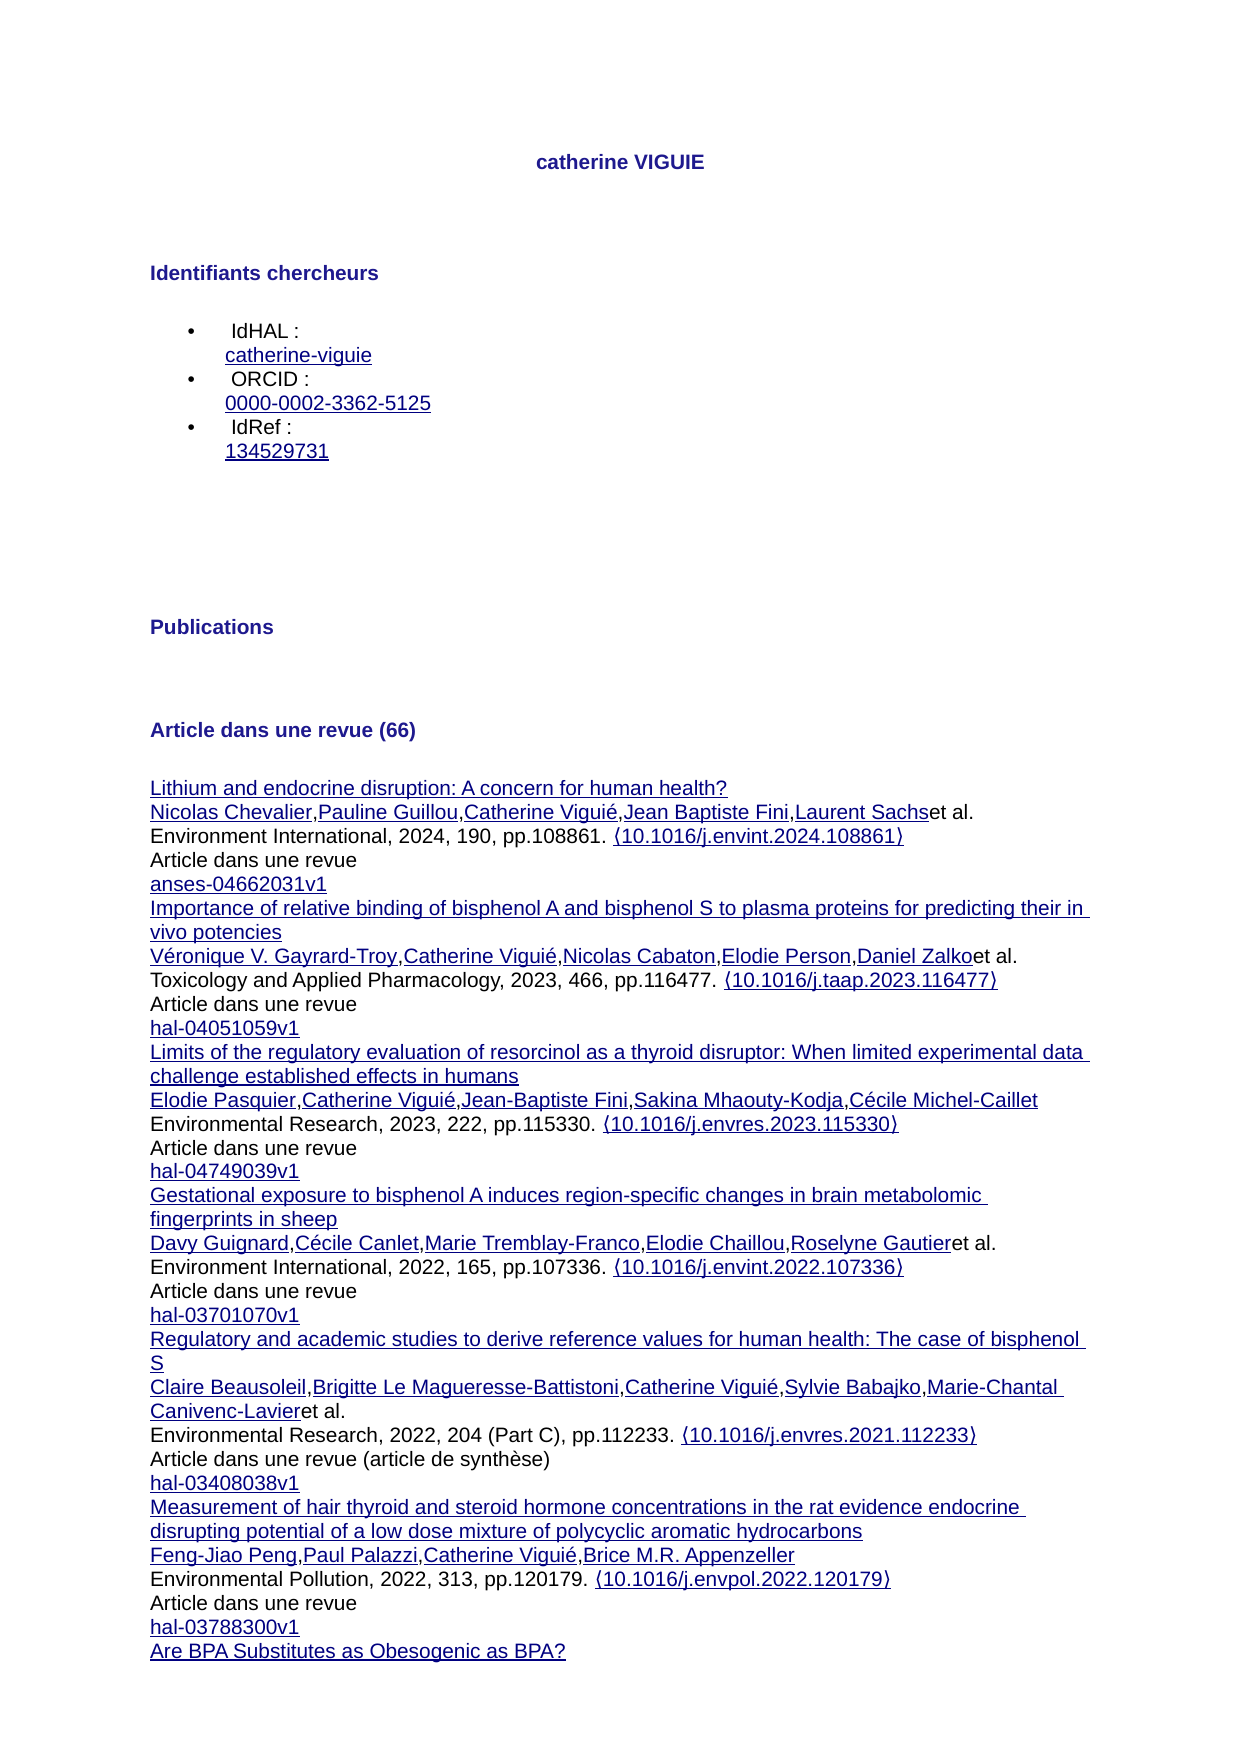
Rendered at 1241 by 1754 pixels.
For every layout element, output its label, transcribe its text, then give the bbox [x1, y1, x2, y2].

list 134529731 [187, 438, 1090, 462]
list catherine-viguie [187, 343, 1090, 367]
list 0000-0002-3362-5125 [187, 391, 1090, 414]
table_cell Gestational exposure to bisphenol A induces region-specific changes in brain metabolomic fingerprints in sheep Davy Guignard,Cécile Canlet,Marie Tremblay-Franco,Elodie Chaillou,Roselyne Gautieret al. Environment International, 2022, 165, pp.107336. ⟨10.1016/j.envint.2022.107336⟩ Article dans une revue hal-03701070v1 [150, 1183, 1090, 1327]
list ORCID : [187, 367, 1090, 391]
table_cell Limits of the regulatory evaluation of resorcinol as a thyroid disruptor: When limited experimental data [150, 1040, 1090, 1061]
subtitle Publications [150, 614, 1090, 638]
subtitle Article dans une revue (66) [150, 718, 1090, 742]
list IdRef : [187, 414, 1090, 438]
subtitle catherine VIGUIE [150, 150, 1090, 174]
subtitle Identifiants chercheurs [150, 260, 1090, 284]
table_cell vivo potencies Véronique V. Gayrard-Troy,Catherine Viguié,Nicolas Cabaton,Elodie Person,Daniel Zalkoet al. Toxicology and Applied Pharmacology, 2023, 466, pp.116477. ⟨10.1016/j.taap.2023.116477⟩ Article dans une revue hal-04051059v1 [150, 918, 1090, 1039]
table_cell Importance of relative binding of bisphenol A and bisphenol S to plasma proteins for predicting their in [150, 896, 1090, 917]
table_header Lithium and endocrine disruption: A concern for human health? Nicolas Chevalier,Pauline Guillou,Catherine Viguié,Jean Baptiste Fini,Laurent Sachset al. Environment International, 2024, 190, pp.108861. ⟨10.1016/j.envint.2024.108861⟩ Article dans une revue anses-04662031v1 [150, 776, 1090, 896]
table_cell Measurement of hair thyroid and steroid hormone concentrations in the rat evidence endocrine disrupting potential of a low dose mixture of polycyclic aromatic hydrocarbons Feng-Jiao Peng,Paul Palazzi,Catherine Viguié,Brice M.R. Appenzeller Environmental Pollution, 2022, 313, pp.120179. ⟨10.1016/j.envpol.2022.120179⟩ Article dans une revue hal-03788300v1 [150, 1495, 1090, 1638]
table_cell challenge established effects in humans Elodie Pasquier,Catherine Viguié,Jean-Baptiste Fini,Sakina Mhaouty-Kodja,Cécile Michel-Caillet Environmental Research, 2023, 222, pp.115330. ⟨10.1016/j.envres.2023.115330⟩ Article dans une revue hal-04749039v1 [150, 1062, 1090, 1183]
table_cell Regulatory and academic studies to derive reference values for human health: The case of bisphenol S Claire Beausoleil,Brigitte Le Magueresse-Battistoni,Catherine Viguié,Sylvie Babajko,Marie-Chantal Canivenc-Lavieret al. Environmental Research, 2022, 204 (Part C), pp.112233. ⟨10.1016/j.envres.2021.112233⟩ Article dans une revue (article de synthèse) hal-03408038v1 [150, 1327, 1090, 1495]
table_cell Are BPA Substitutes as Obesogenic as BPA? [150, 1639, 1090, 1662]
list IdHAL : [187, 319, 1090, 343]
